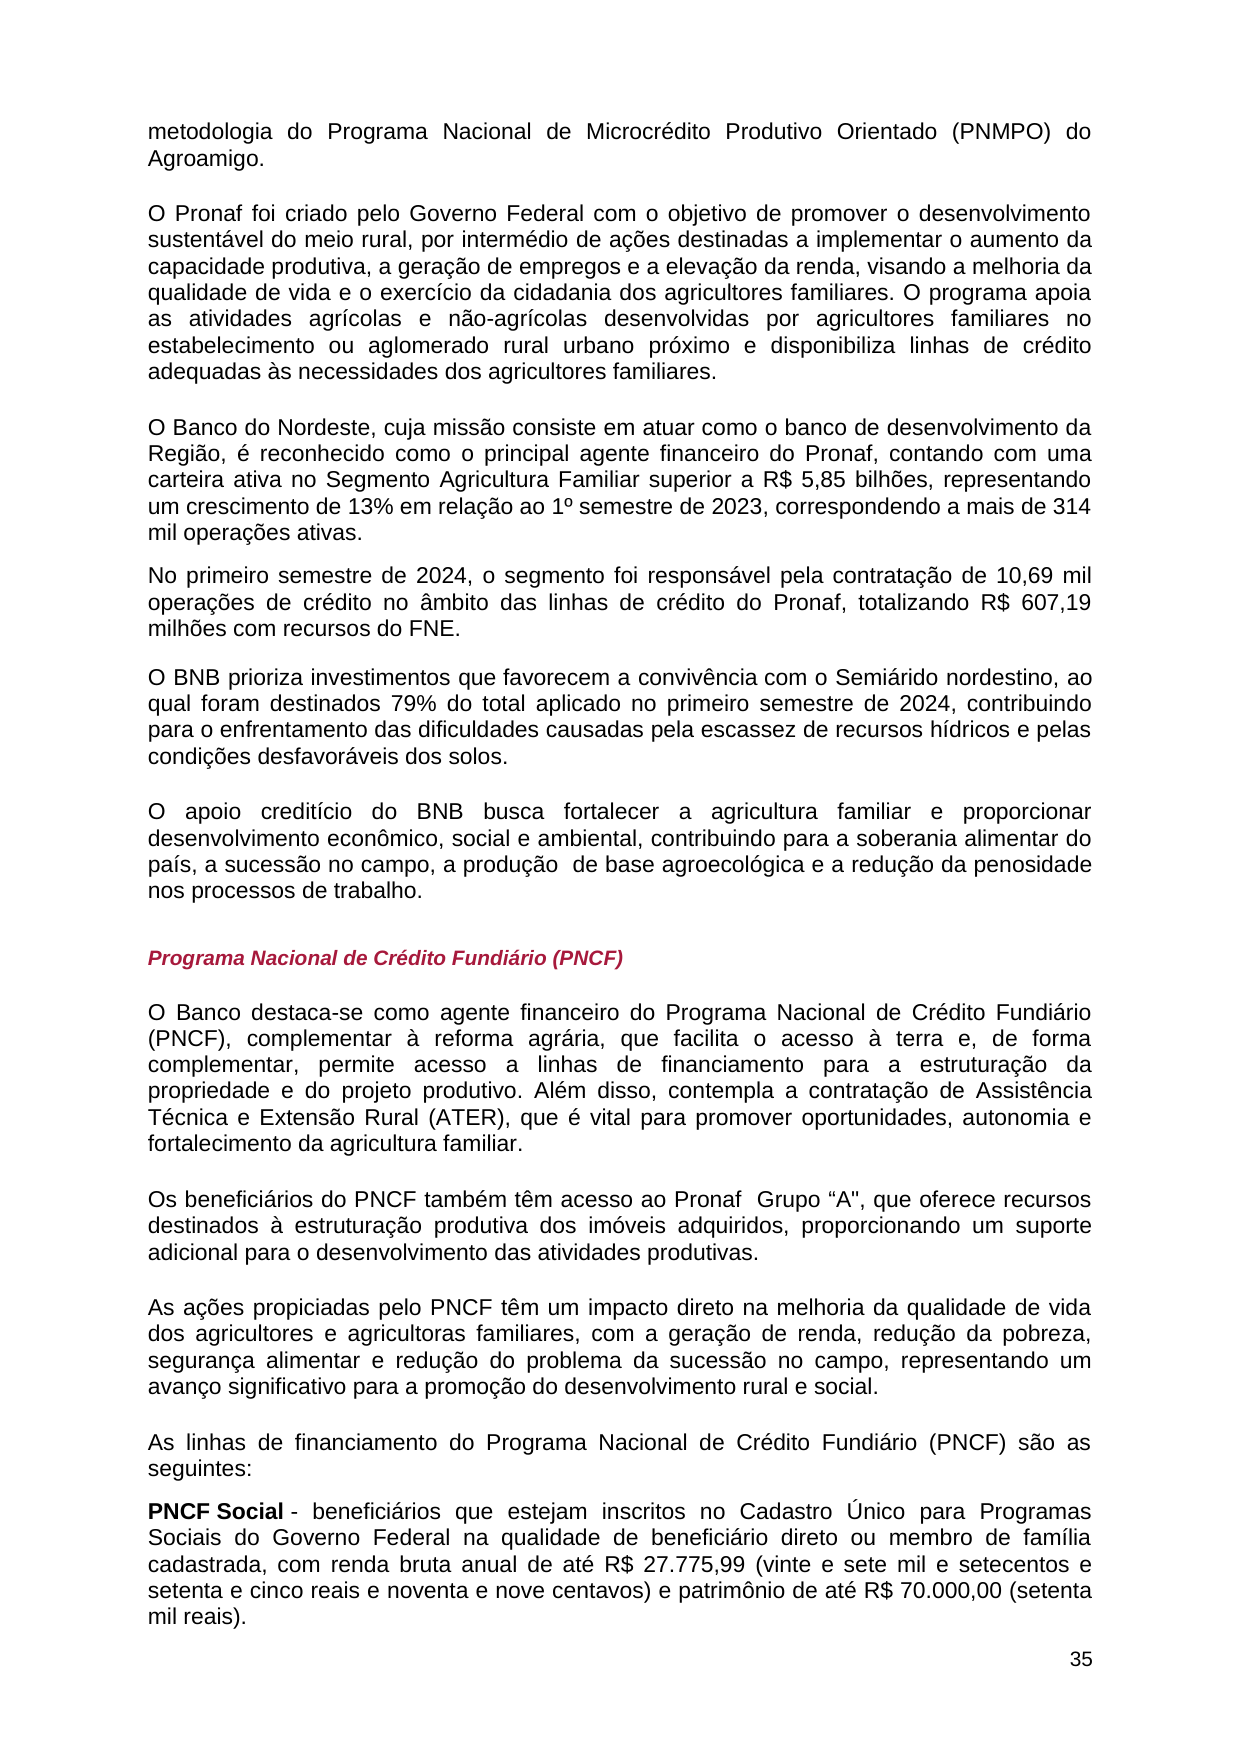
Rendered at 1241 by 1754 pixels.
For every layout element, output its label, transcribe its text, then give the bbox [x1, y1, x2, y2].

text Os beneficiários do PNCF também têm acesso ao Pronaf Grupo “A", que oferece recursos destinados à estruturação produtiva dos imóveis adquiridos, proporcionando um suporte adicional para o desenvolvimento das atividades produtivas. [148, 1186, 1092, 1265]
text Programa Nacional de Crédito Fundiário (PNCF) [148, 945, 1092, 969]
text PNCF Social - beneficiários que estejam inscritos no Cadastro Único para Programas Sociais do Governo Federal na qualidade de beneficiário direto ou membro de família cadastrada, com renda bruta anual de até R$ 27.775,99 (vinte e sete mil e setecentos e setenta e cinco reais e noventa e nove centavos) e patrimônio de até R$ 70.000,00 (setenta mil reais). [148, 1498, 1092, 1630]
text O Banco destaca-se como agente financeiro do Programa Nacional de Crédito Fundiário (PNCF), complementar à reforma agrária, que facilita o acesso à terra e, de forma complementar, permite acesso a linhas de financiamento para a estruturação da propriedade e do projeto produtivo. Além disso, contempla a contratação de Assistência Técnica e Extensão Rural (ATER), que é vital para promover oportunidades, autonomia e fortalecimento da agricultura familiar. [148, 998, 1092, 1157]
text metodologia do Programa Nacional de Microcrédito Produtivo Orientado (PNMPO) do Agroamigo. [148, 118, 1092, 171]
text O Pronaf foi criado pelo Governo Federal com o objetivo de promover o desenvolvimento sustentável do meio rural, por intermédio de ações destinadas a implementar o aumento da capacidade produtiva, a geração de empregos e a elevação da renda, visando a melhoria da qualidade de vida e o exercício da cidadania dos agricultores familiares. O programa apoia as atividades agrícolas e não-agrícolas desenvolvidas por agricultores familiares no estabelecimento ou aglomerado rural urbano próximo e disponibiliza linhas de crédito adequadas às necessidades dos agricultores familiares. [148, 200, 1092, 384]
text O apoio creditício do BNB busca fortalecer a agricultura familiar e proporcionar desenvolvimento econômico, social e ambiental, contribuindo para a soberania alimentar do país, a sucessão no campo, a produção de base agroecológica e a redução da penosidade nos processos de trabalho. [148, 798, 1092, 904]
text O Banco do Nordeste, cuja missão consiste em atuar como o banco de desenvolvimento da Região, é reconhecido como o principal agente financeiro do Pronaf, contando com uma carteira ativa no Segmento Agricultura Familiar superior a R$ 5,85 bilhões, representando um crescimento de 13% em relação ao 1º semestre de 2023, correspondendo a mais de 314 mil operações ativas. [148, 414, 1092, 545]
text O BNB prioriza investimentos que favorecem a convivência com o Semiárido nordestino, ao qual foram destinados 79% do total aplicado no primeiro semestre de 2024, contribuindo para o enfrentamento das dificuldades causadas pela escassez de recursos hídricos e pelas condições desfavoráveis dos solos. [148, 664, 1092, 769]
text No primeiro semestre de 2024, o segmento foi responsável pela contratação de 10,69 mil operações de crédito no âmbito das linhas de crédito do Pronaf, totalizando R$ 607,19 milhões com recursos do FNE. [148, 562, 1092, 641]
text As linhas de financiamento do Programa Nacional de Crédito Fundiário (PNCF) são as seguintes: [148, 1428, 1092, 1481]
text As ações propiciadas pelo PNCF têm um impacto direto na melhoria da qualidade de vida dos agricultores e agricultoras familiares, com a geração de renda, redução da pobreza, segurança alimentar e redução do problema da sucessão no campo, representando um avanço significativo para a promoção do desenvolvimento rural e social. [148, 1294, 1092, 1399]
